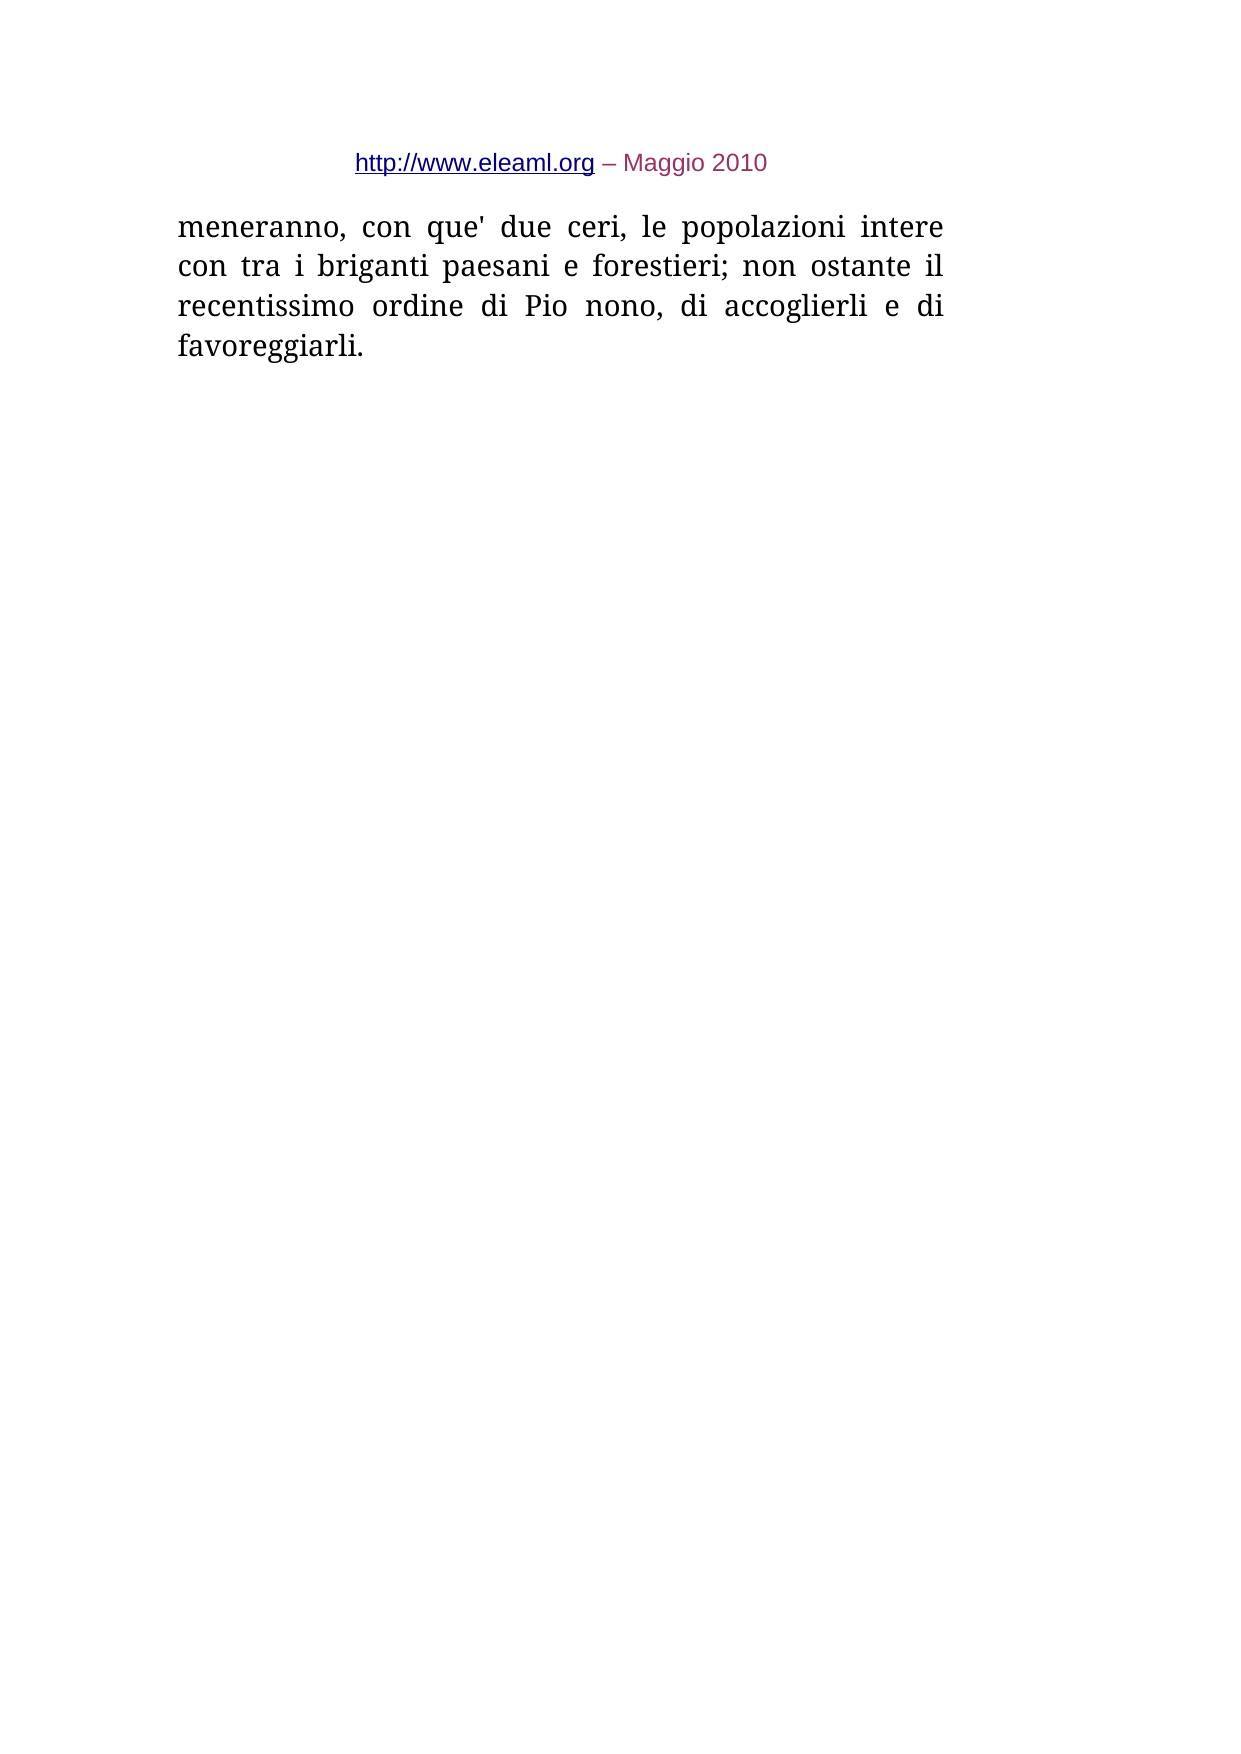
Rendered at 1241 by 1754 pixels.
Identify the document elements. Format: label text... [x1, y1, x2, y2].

text meneranno, con que' due ceri, le popolazioni intere con tra i briganti paesani e forestieri; non ostante il recentissimo ordine di Pio nono, di accoglierli e di favoreggiarli. [177, 206, 945, 364]
